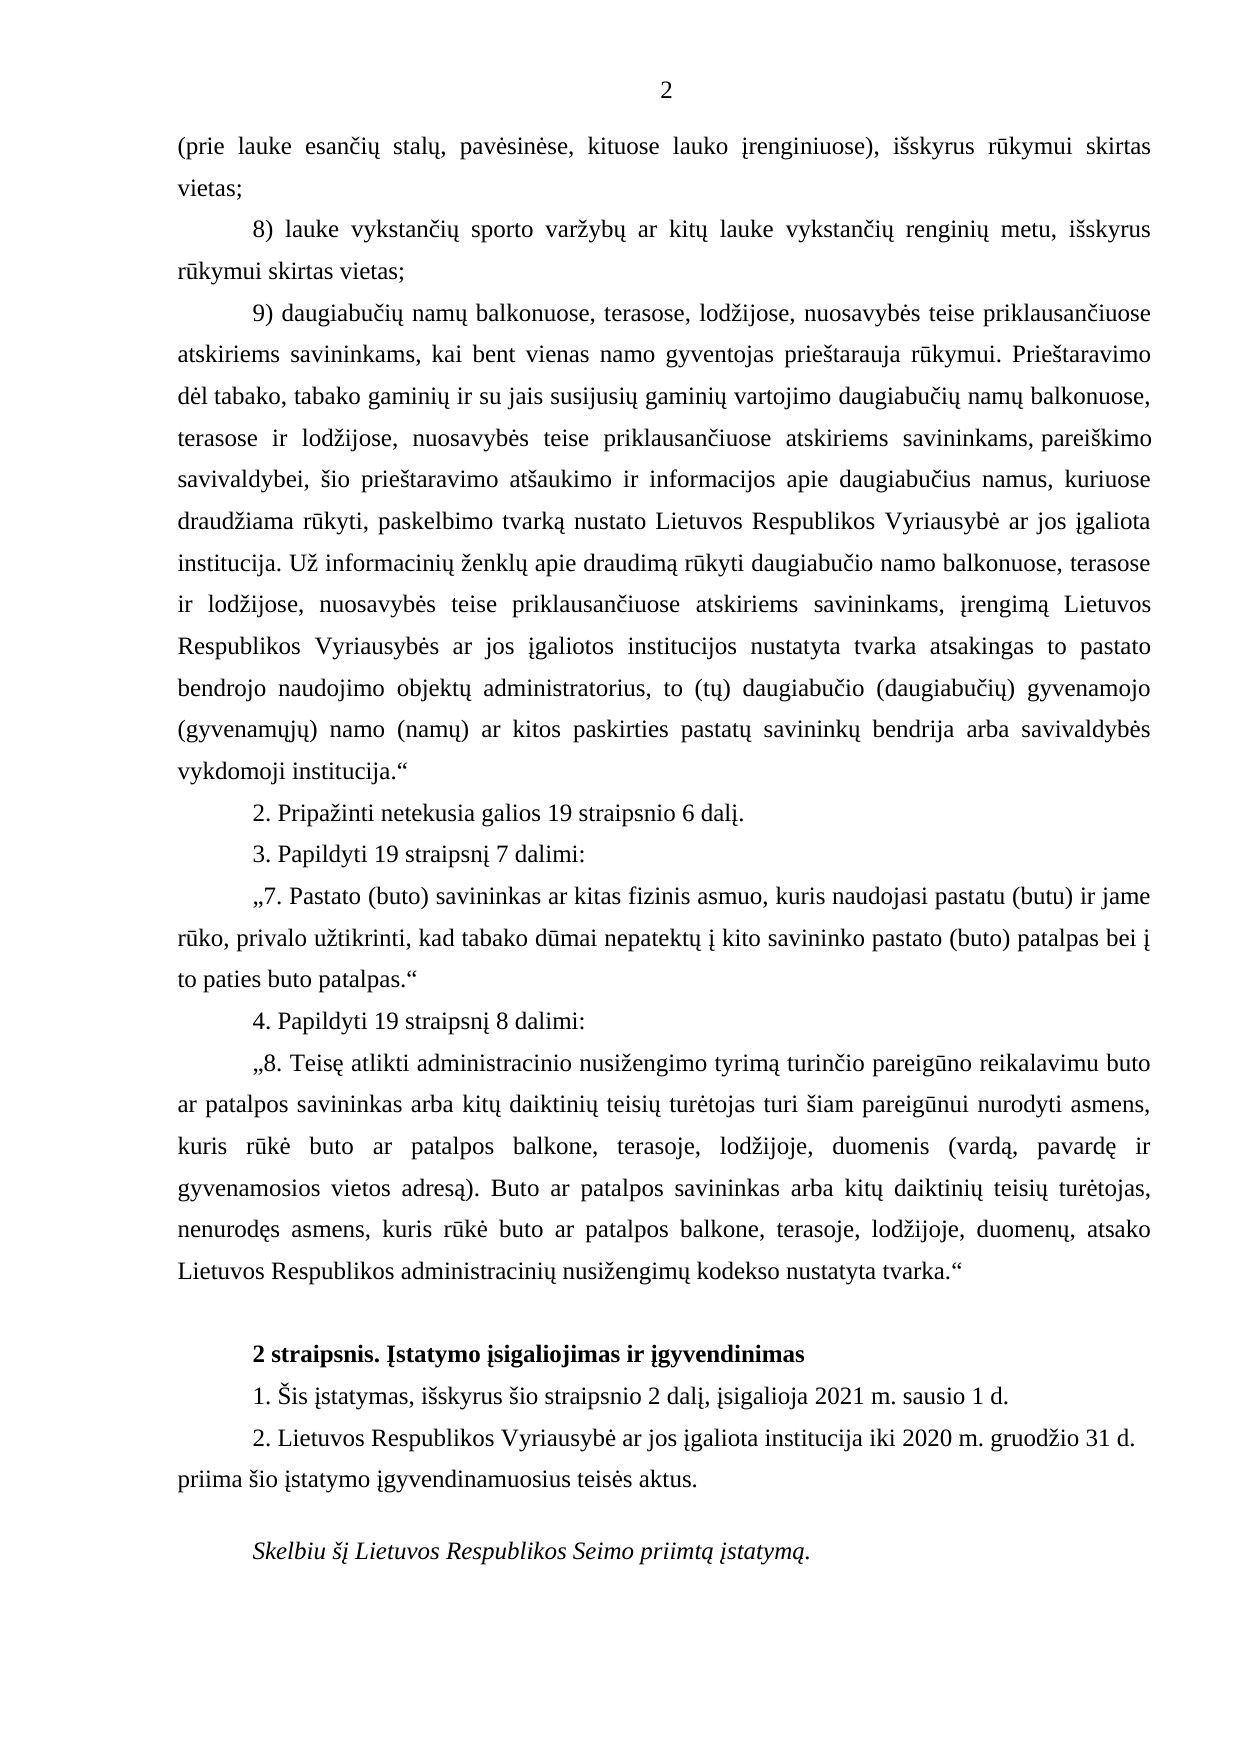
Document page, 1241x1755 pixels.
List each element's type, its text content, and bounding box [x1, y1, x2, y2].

text 8) lauke vykstančių sporto varžybų ar kitų lauke vykstančių renginių metu, išskyrus rūkymui skirtas vietas; [177, 201, 1152, 285]
text Skelbiu šį Lietuvos Respublikos Seimo priimtą įstatymą. [177, 1536, 1152, 1565]
text 9) daugiabučių namų balkonuose, terasose, lodžijose, nuosavybės teise priklausančiuose atskiriems savininkams, kai bent vienas namo gyventojas prieštarauja rūkymui. Prieštaravimo dėl tabako, tabako gaminių ir su jais susijusių gaminių vartojimo daugiabučių namų balkonuose, terasose ir lodžijose, nuosavybės teise priklausančiuose atskiriems savininkams, pareiškimo savivaldybei, šio prieštaravimo atšaukimo ir informacijos apie daugiabučius namus, kuriuose draudžiama rūkyti, paskelbimo tvarką nustato Lietuvos Respublikos Vyriausybė ar jos įgaliota institucija. Už informacinių ženklų apie draudimą rūkyti daugiabučio namo balkonuose, terasose ir lodžijose, nuosavybės teise priklausančiuose atskiriems savininkams, įrengimą Lietuvos Respublikos Vyriausybės ar jos įgaliotos institucijos nustatyta tvarka atsakingas to pastato bendrojo naudojimo objektų administratorius, to (tų) daugiabučio (daugiabučių) gyvenamojo (gyvenamųjų) namo (namų) ar kitos paskirties pastatų savininkų bendrija arba savivaldybės vykdomoji institucija.“ [177, 285, 1152, 785]
text 2. Lietuvos Respublikos Vyriausybė ar jos įgaliota institucija iki 2020 m. gruodžio 31 d. priima šio įstatymo įgyvendinamuosius teisės aktus. [177, 1410, 1152, 1493]
text „8. Teisę atlikti administracinio nusižengimo tyrimą turinčio pareigūno reikalavimu buto ar patalpos savininkas arba kitų daiktinių teisių turėtojas turi šiam pareigūnui nurodyti asmens, kuris rūkė buto ar patalpos balkone, terasoje, lodžijoje, duomenis (vardą, pavardę ir gyvenamosios vietos adresą). Buto ar patalpos savininkas arba kitų daiktinių teisių turėtojas, nenurodęs asmens, kuris rūkė buto ar patalpos balkone, terasoje, lodžijoje, duomenų, atsako Lietuvos Respublikos administracinių nusižengimų kodekso nustatyta tvarka.“ [177, 1035, 1152, 1285]
text 3. Papildyti 19 straipsnį 7 dalimi: [177, 826, 1152, 868]
text „7. Pastato (buto) savininkas ar kitas fizinis asmuo, kuris naudojasi pastatu (butu) ir jame rūko, privalo užtikrinti, kad tabako dūmai nepatektų į kito savininko pastato (buto) patalpas bei į to paties buto patalpas.“ [177, 868, 1152, 993]
text 2 straipsnis. Įstatymo įsigaliojimas ir įgyvendinimas [177, 1326, 1152, 1368]
text 4. Papildyti 19 straipsnį 8 dalimi: [177, 993, 1152, 1035]
text (prie lauke esančių stalų, pavėsinėse, kituose lauko įrenginiuose), išskyrus rūkymui skirtas vietas; [177, 118, 1152, 201]
text 1. Šis įstatymas, išskyrus šio straipsnio 2 dalį, įsigalioja 2021 m. sausio 1 d. [177, 1368, 1152, 1410]
text 2. Pripažinti netekusia galios 19 straipsnio 6 dalį. [177, 785, 1152, 826]
